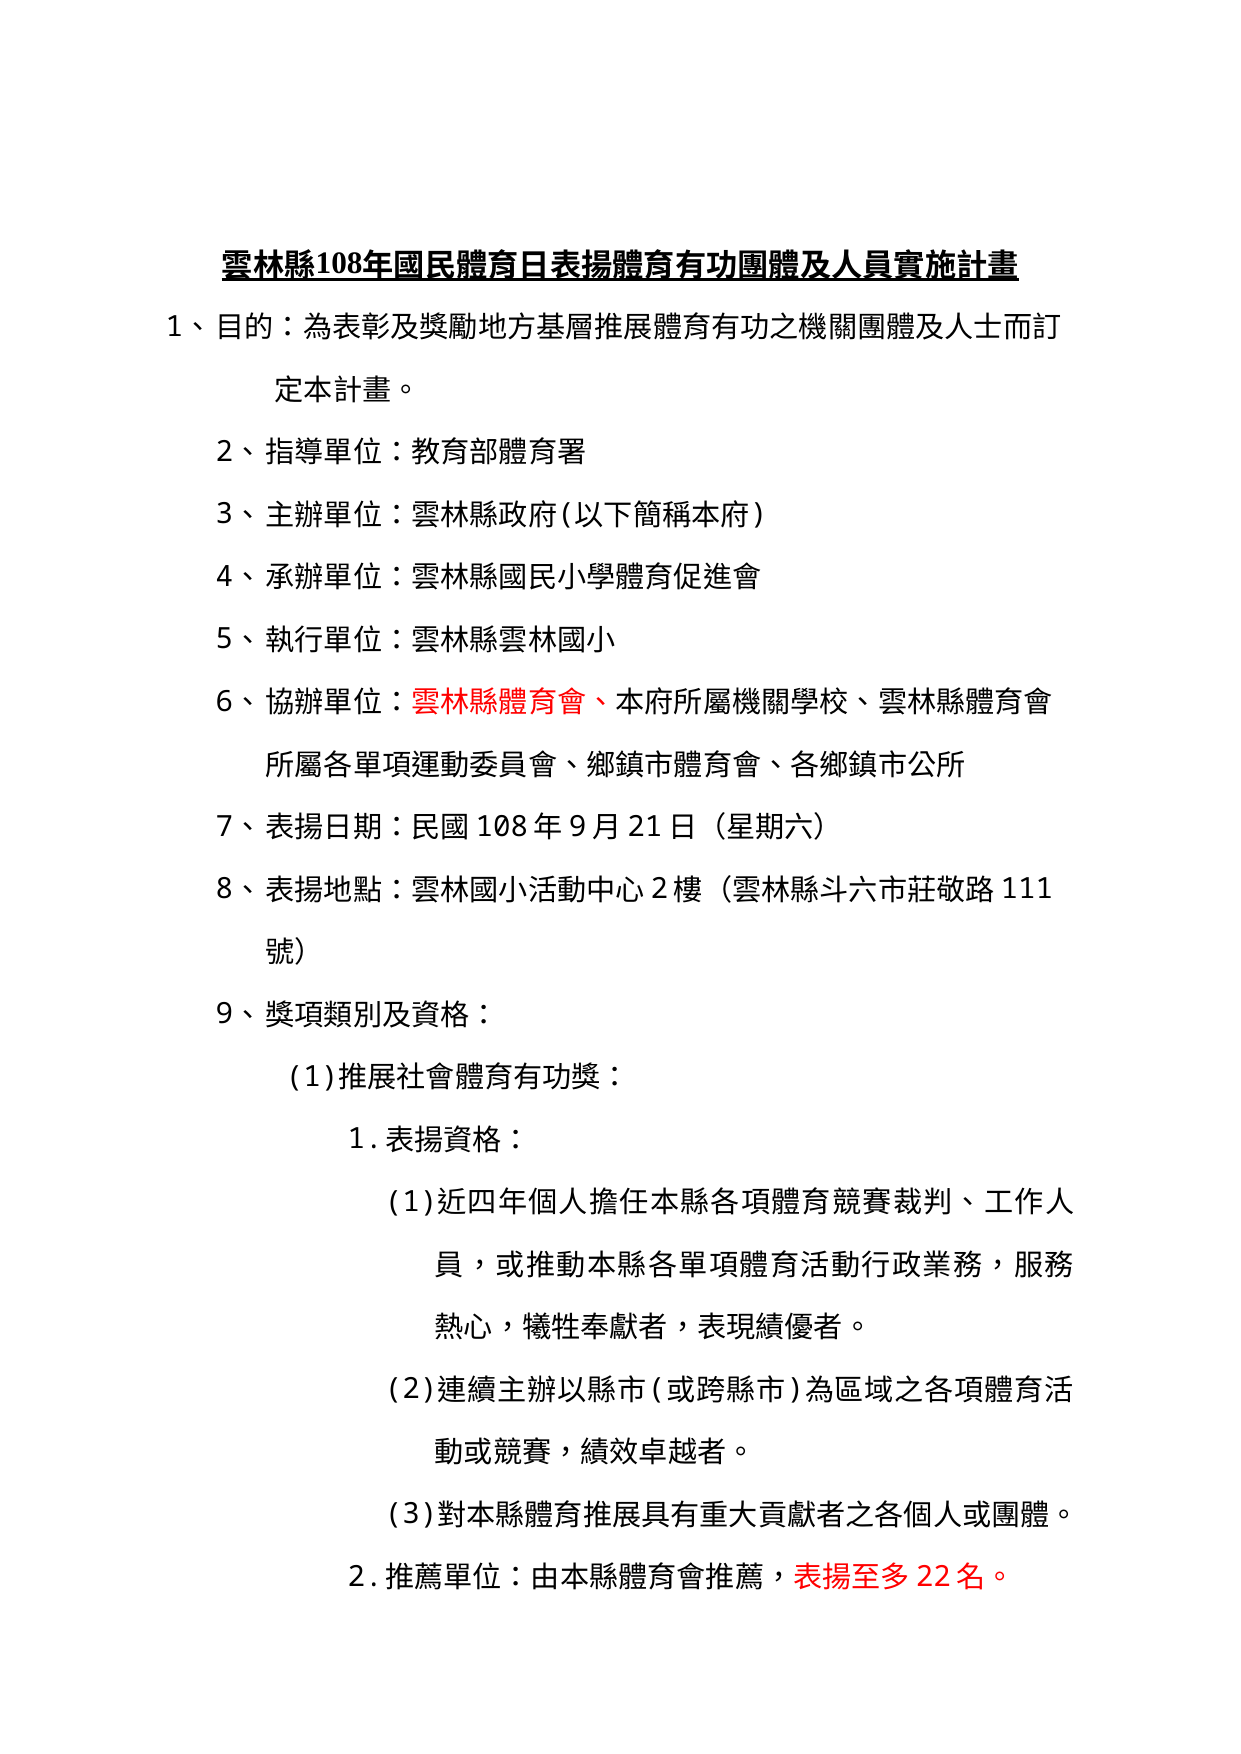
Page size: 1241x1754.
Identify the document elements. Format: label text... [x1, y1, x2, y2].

list 獎項類別及資格： [215, 971, 1075, 1033]
list 表揚地點：雲林國小活動中心2樓（雲林縣斗六市莊敬路111號） [215, 846, 1075, 971]
list 指導單位：教育部體育署 [215, 408, 1075, 471]
text 雲林縣108年國民體育日表揚體育有功團體及人員實施計畫 [165, 221, 1075, 283]
list 表揚資格： [347, 1096, 1075, 1158]
list 表揚日期：民國108年9月21日（星期六） [215, 783, 1075, 846]
list 協辦單位：雲林縣體育會、本府所屬機關學校、雲林縣體育會所屬各單項運動委員會、鄉鎮市體育會、各鄉鎮市公所 [215, 658, 1075, 783]
list 目的：為表彰及獎勵地方基層推展體育有功之機關團體及人士而訂定本計畫。 [165, 283, 1075, 408]
list 連續主辦以縣市(或跨縣市)為區域之各項體育活動或競賽，績效卓越者。 [384, 1346, 1075, 1471]
list 主辦單位：雲林縣政府(以下簡稱本府) [215, 471, 1075, 533]
list 執行單位：雲林縣雲林國小 [215, 596, 1075, 658]
list 近四年個人擔任本縣各項體育競賽裁判、工作人員，或推動本縣各單項體育活動行政業務，服務熱心，犧牲奉獻者，表現績優者。 [384, 1158, 1075, 1346]
list 對本縣體育推展具有重大貢獻者之各個人或團體。 [384, 1471, 1075, 1533]
list 承辦單位：雲林縣國民小學體育促進會 [215, 533, 1075, 596]
list 推展社會體育有功獎： [286, 1033, 1075, 1096]
list 推薦單位：由本縣體育會推薦，表揚至多22名。 [347, 1533, 1075, 1596]
